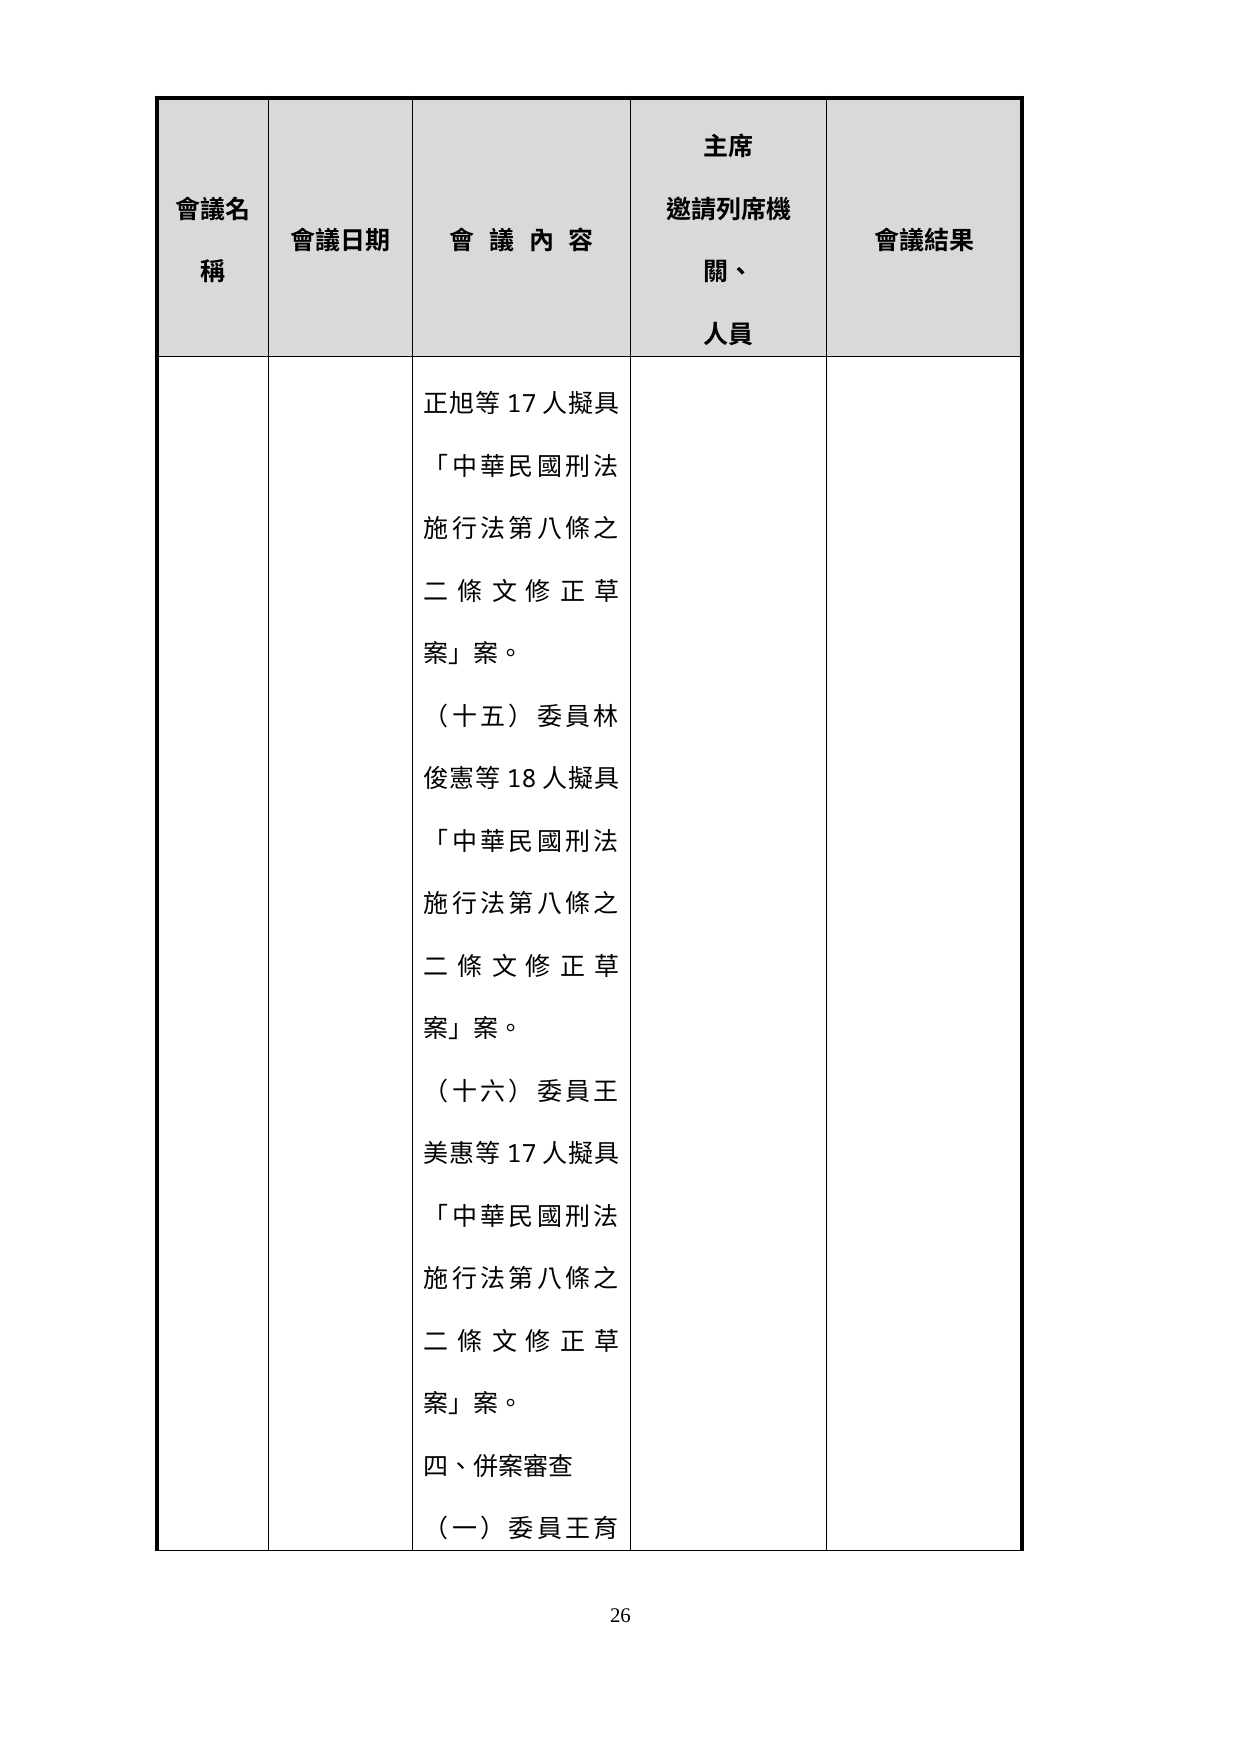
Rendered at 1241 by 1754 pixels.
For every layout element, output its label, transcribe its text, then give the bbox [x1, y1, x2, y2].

table_header 主席 邀請列席機關、 人員 [631, 100, 826, 356]
table_cell [631, 357, 826, 1550]
table_cell [827, 357, 1020, 1550]
table_cell [159, 357, 268, 1550]
table_header 會議日期 [269, 100, 412, 356]
table_cell 正旭等17人擬具「中華民國刑法施行法第八條之二條文修正草案」案。 （十五）委員林俊憲等18人擬具「中華民國刑法施行法第八條之二條文修正草案」案。 （十六）委員王美惠等17人擬具「中華民國刑法施行法第八條之二條文修正草案」案。 四、併案審查 （一）委員王育 [413, 357, 630, 1550]
table_cell [269, 357, 412, 1550]
table_header 會議名稱 [159, 100, 268, 356]
table_header 會議結果 [827, 100, 1020, 356]
table_header 會議內容 [413, 100, 630, 356]
